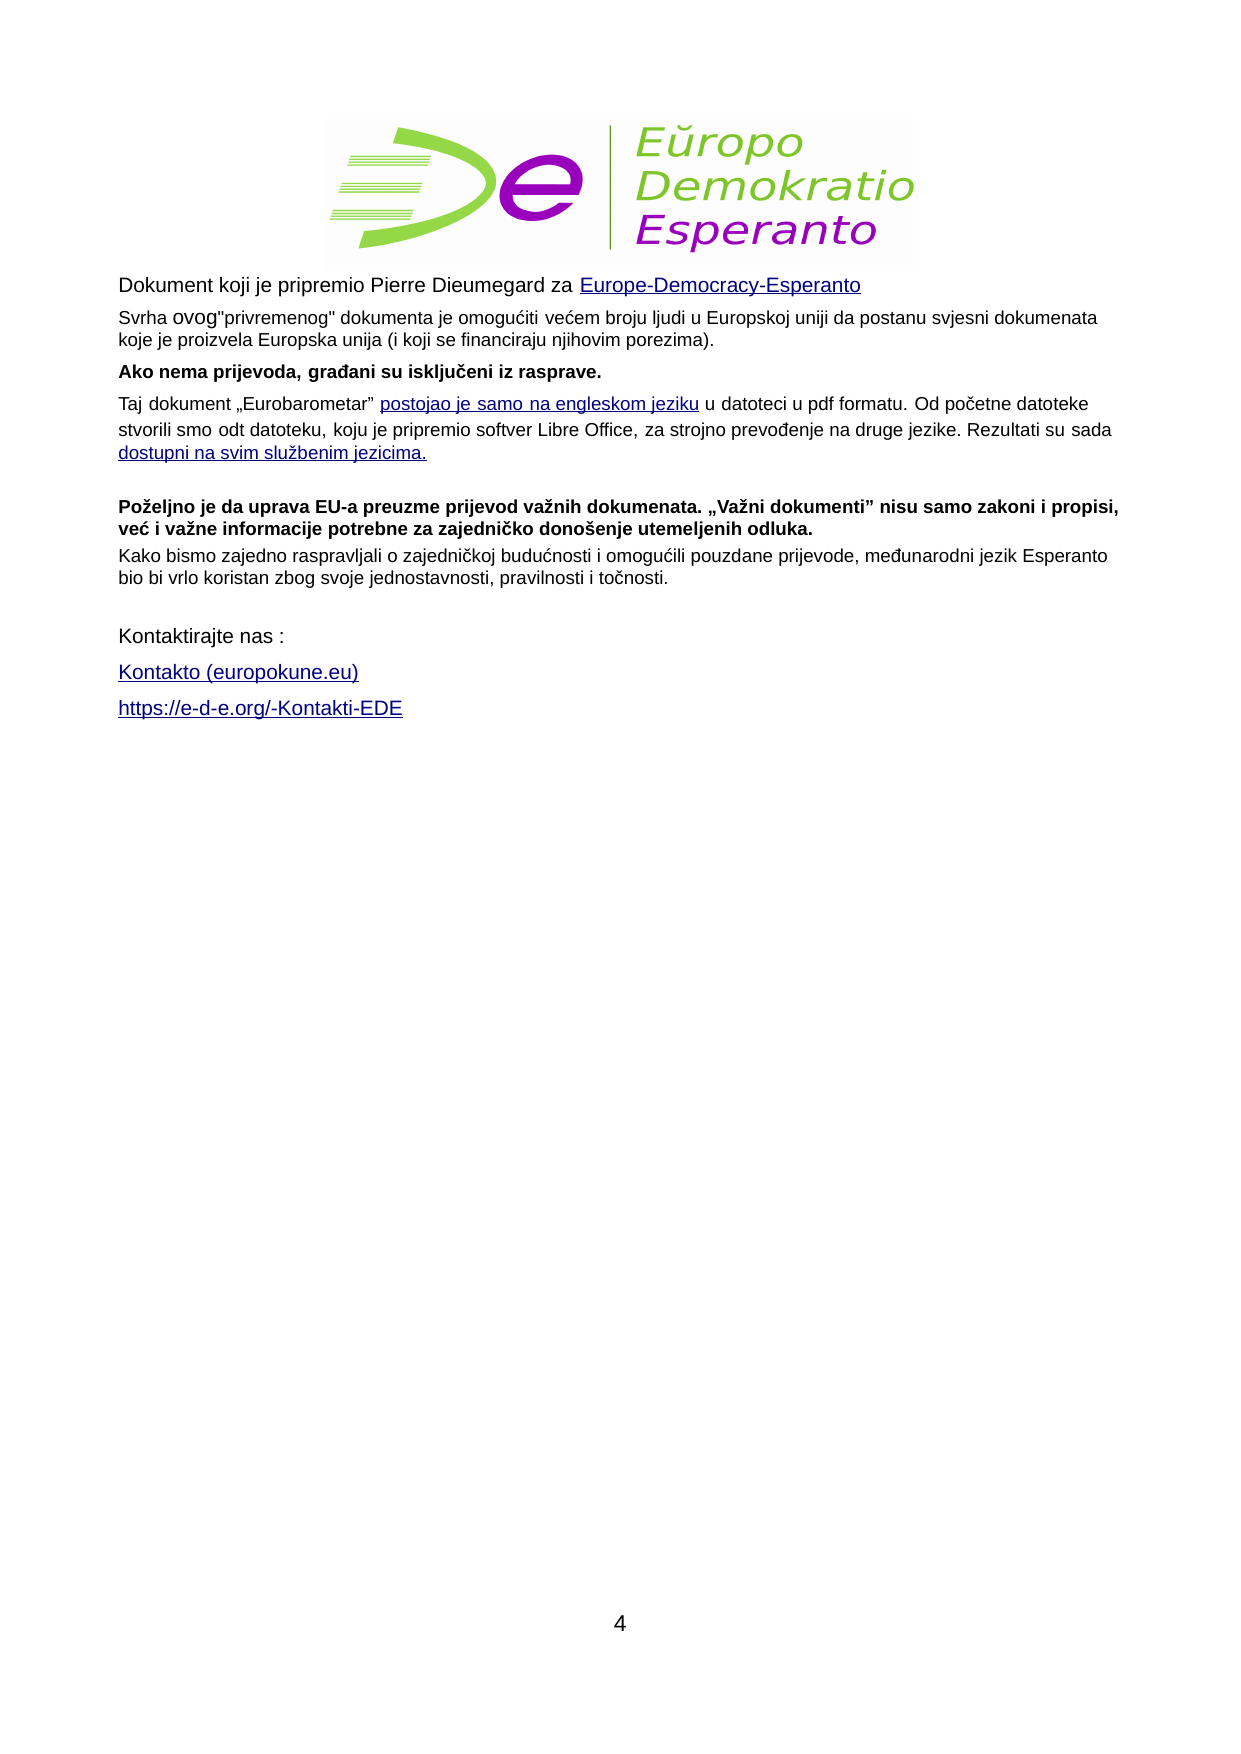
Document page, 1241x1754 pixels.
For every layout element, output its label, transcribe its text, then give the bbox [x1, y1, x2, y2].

text Kontaktirajte nas : [118, 624, 1122, 648]
text Kako bismo zajedno raspravljali o zajedničkoj budućnosti i omogućili pouzdane prijevode, međunarodni jezik Esperanto bio bi vrlo koristan zbog svoje jednostavnosti, pravilnosti i točnosti. [118, 545, 1122, 588]
text https://e-d-e.org/-Kontakti-EDE [118, 696, 1122, 720]
text Ako nema prijevoda, građani su isključeni iz rasprave. [118, 357, 1122, 383]
text Taj dokument „Eurobarometar” postojao je samo na engleskom jeziku u datoteci u pdf formatu. Od početne datoteke stvorili smo odt datoteku, koju je pripremio softver Libre Office, za strojno prevođenje na druge jezike. Rezultati su sada dostupni na svim službenim jezicima. [118, 389, 1122, 463]
picture [321, 118, 919, 271]
text Svrha ovog"privremenog" dokumenta je omogućiti većem broju ljudi u Europskoj uniji da postanu svjesni dokumenata koje je proizvela Europska unija (i koji se financiraju njihovim porezima). [118, 303, 1122, 351]
text Kontakto (europokune.eu) [118, 660, 1122, 684]
text Poželjno je da uprava EU-a preuzme prijevod važnih dokumenata. „Važni dokumenti” nisu samo zakoni i propisi, već i važne informacije potrebne za zajedničko donošenje utemeljenih odluka. [118, 496, 1122, 539]
text Dokument koji je pripremio Pierre Dieumegard za Europe-Democracy-Esperanto [118, 124, 1122, 297]
